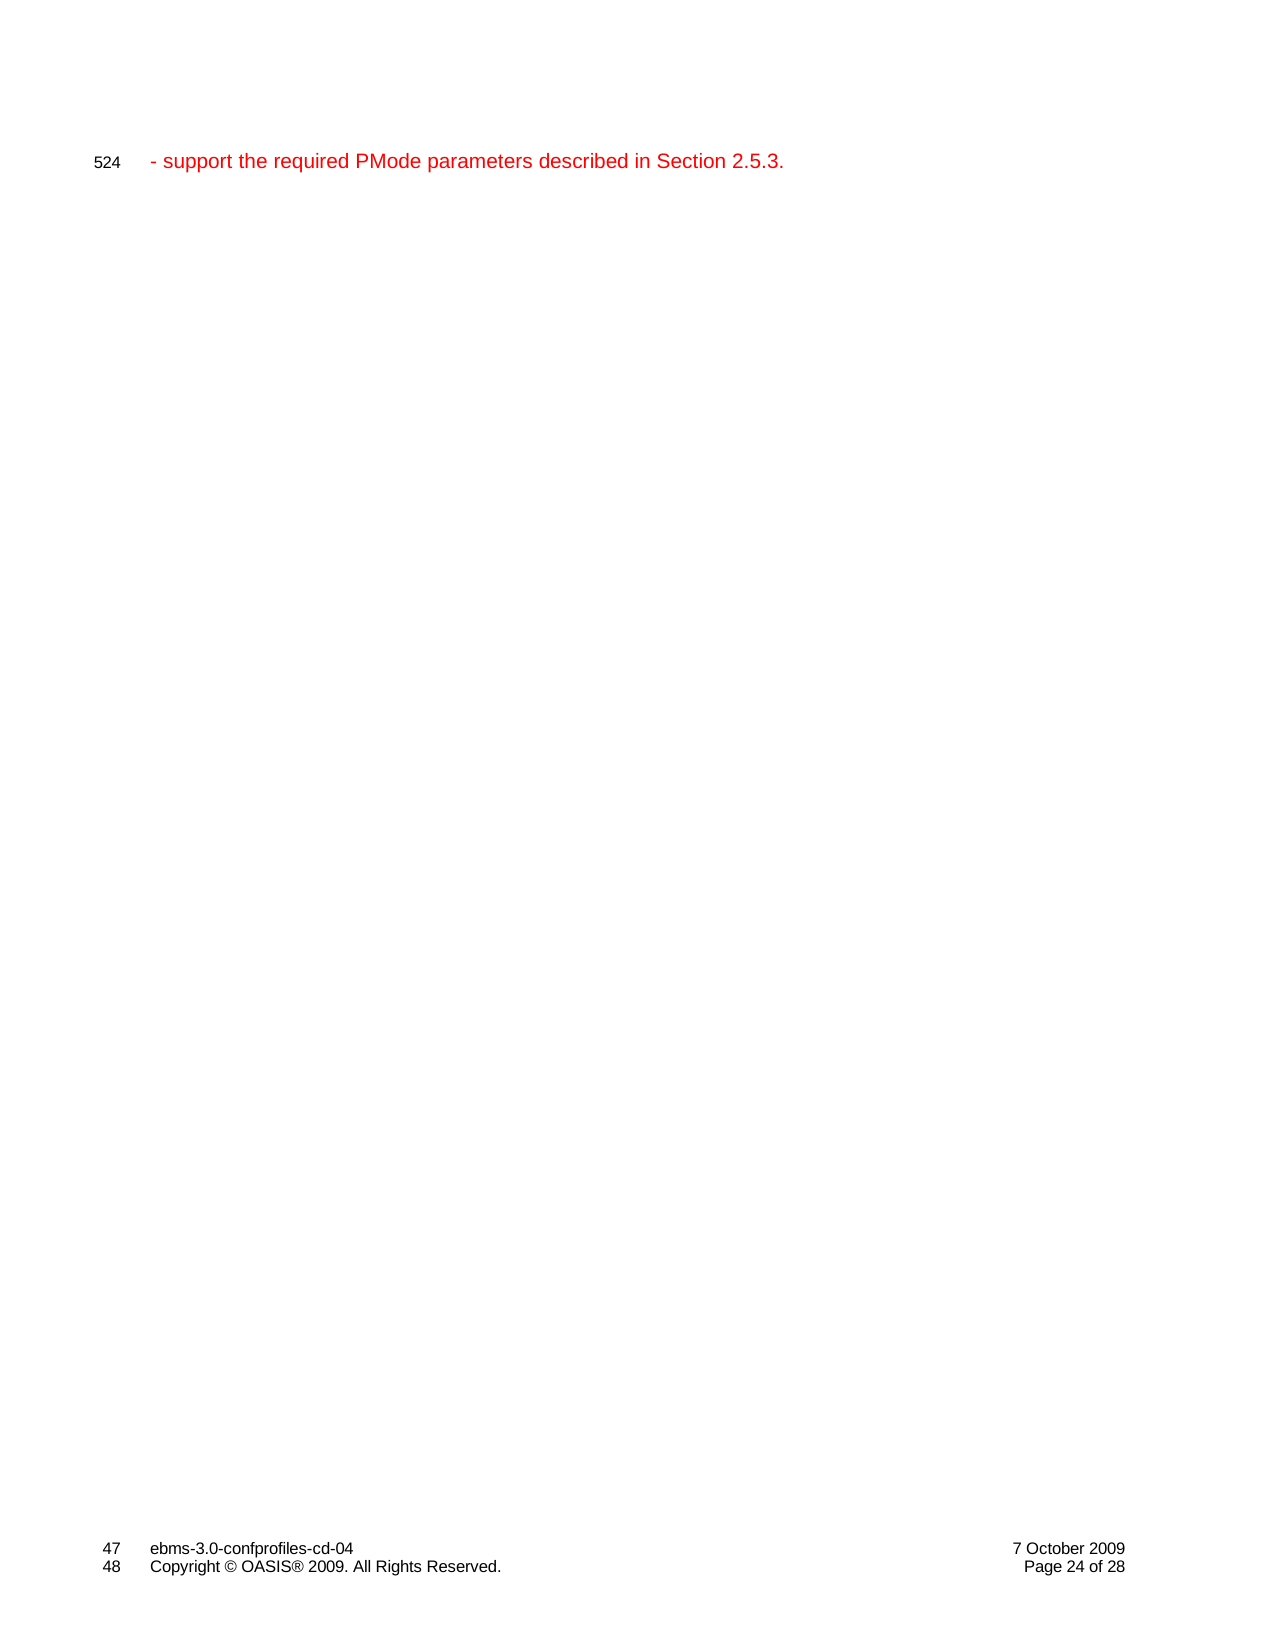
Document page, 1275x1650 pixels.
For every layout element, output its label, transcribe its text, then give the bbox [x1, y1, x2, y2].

text - support the required PMode parameters described in Section 2.5.3. [150, 150, 1125, 173]
